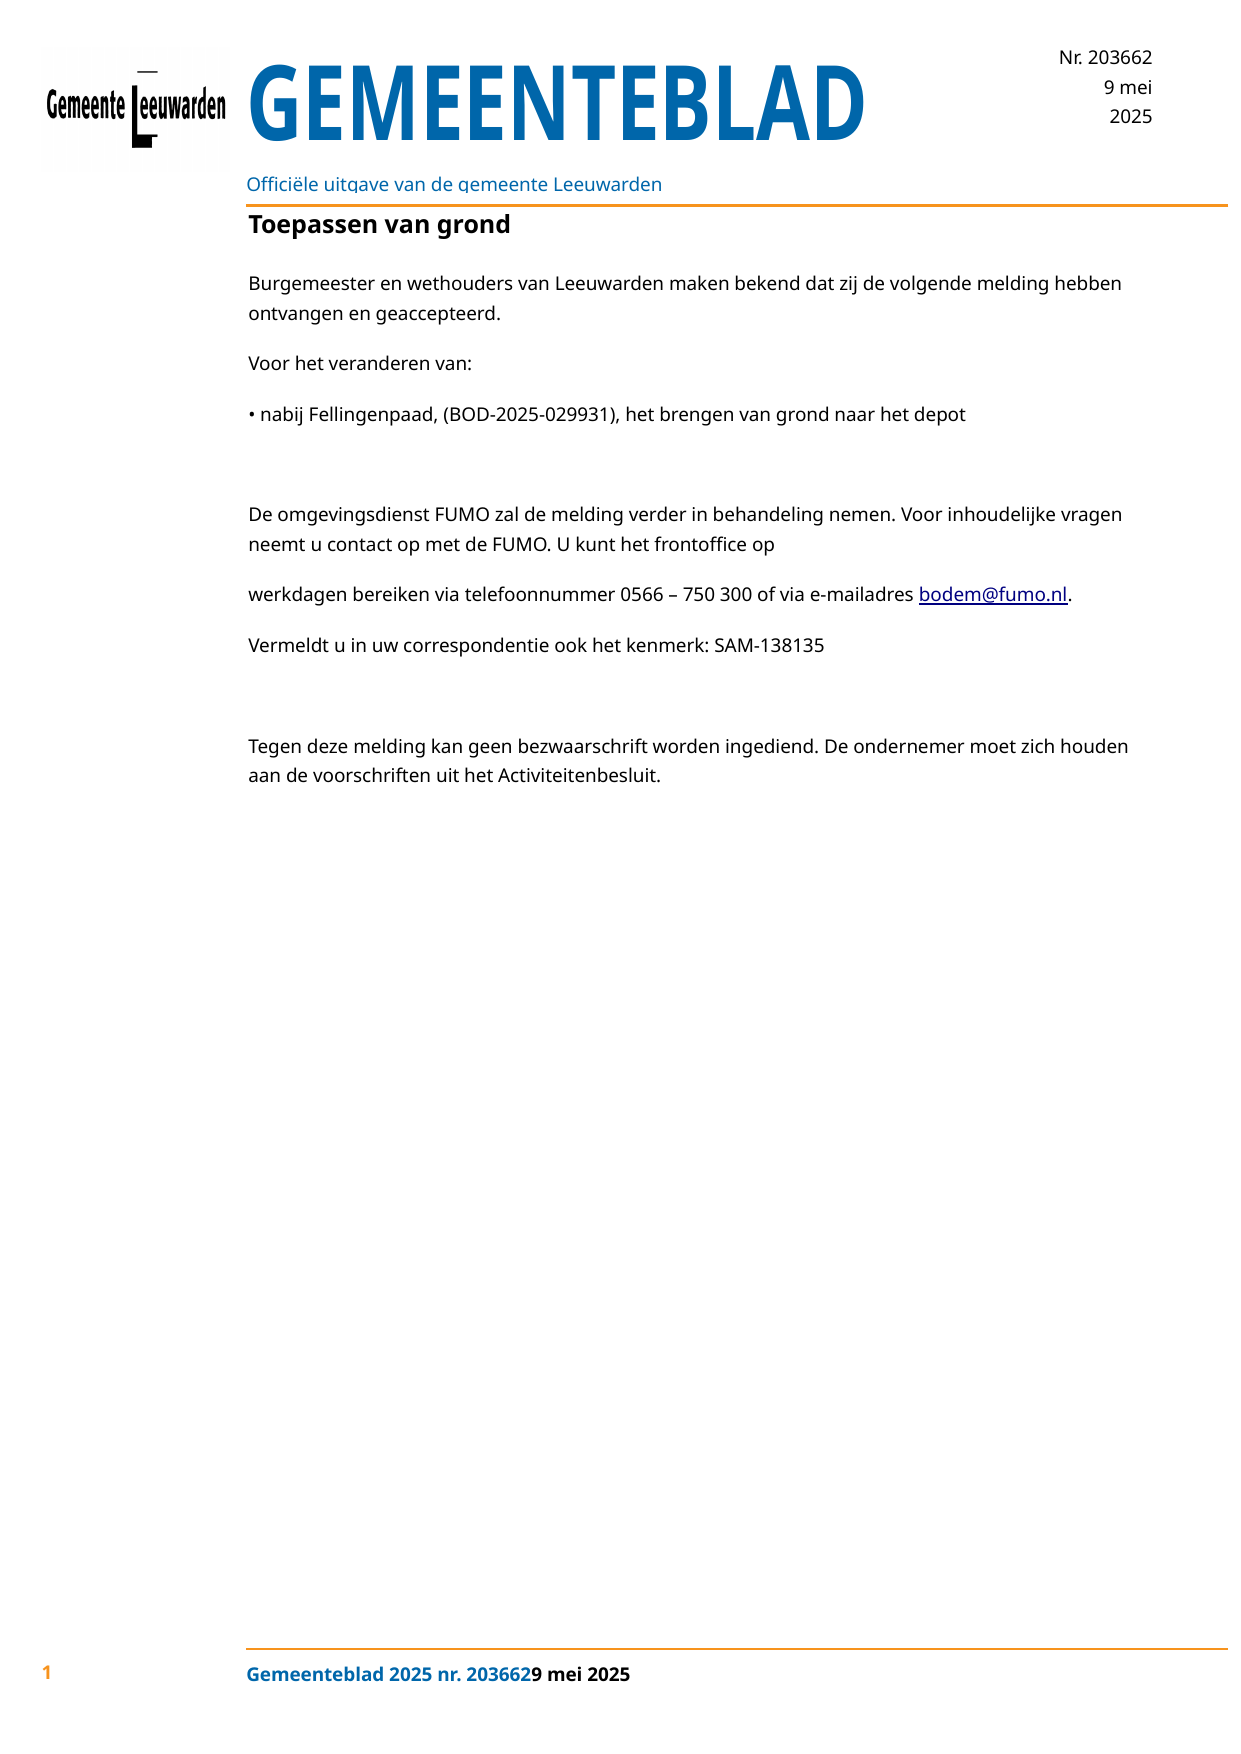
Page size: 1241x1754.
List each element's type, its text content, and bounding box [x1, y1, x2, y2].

text Toepassen van grond [248, 207, 1152, 241]
text De omgevingsdienst FUMO zal de melding verder in behandeling nemen. Voor inhoudelijke vragen neemt u contact op met de FUMO. U kunt het frontoffice op [248, 502, 1152, 557]
text werkdagen bereiken via telefoonnummer 0566 – 750 300 of via e-mailadres bodem@fumo.nl. [248, 582, 1152, 607]
text • nabij Fellingenpaad, (BOD-2025-029931), het brengen van grond naar het depot [248, 401, 1152, 426]
text Vermeldt u in uw correspondentie ook het kenmerk: SAM-138135 [248, 632, 1152, 658]
text Burgemeester en wethouders van Leeuwarden maken bekend dat zij de volgende melding hebben ontvangen en geaccepteerd. [248, 270, 1152, 326]
picture [41, 47, 231, 172]
text Tegen deze melding kan geen bezwaarschrift worden ingediend. De ondernemer moet zich houden aan de voorschriften uit het Activiteitenbesluit. [248, 733, 1152, 788]
text Voor het veranderen van: [248, 350, 1152, 376]
